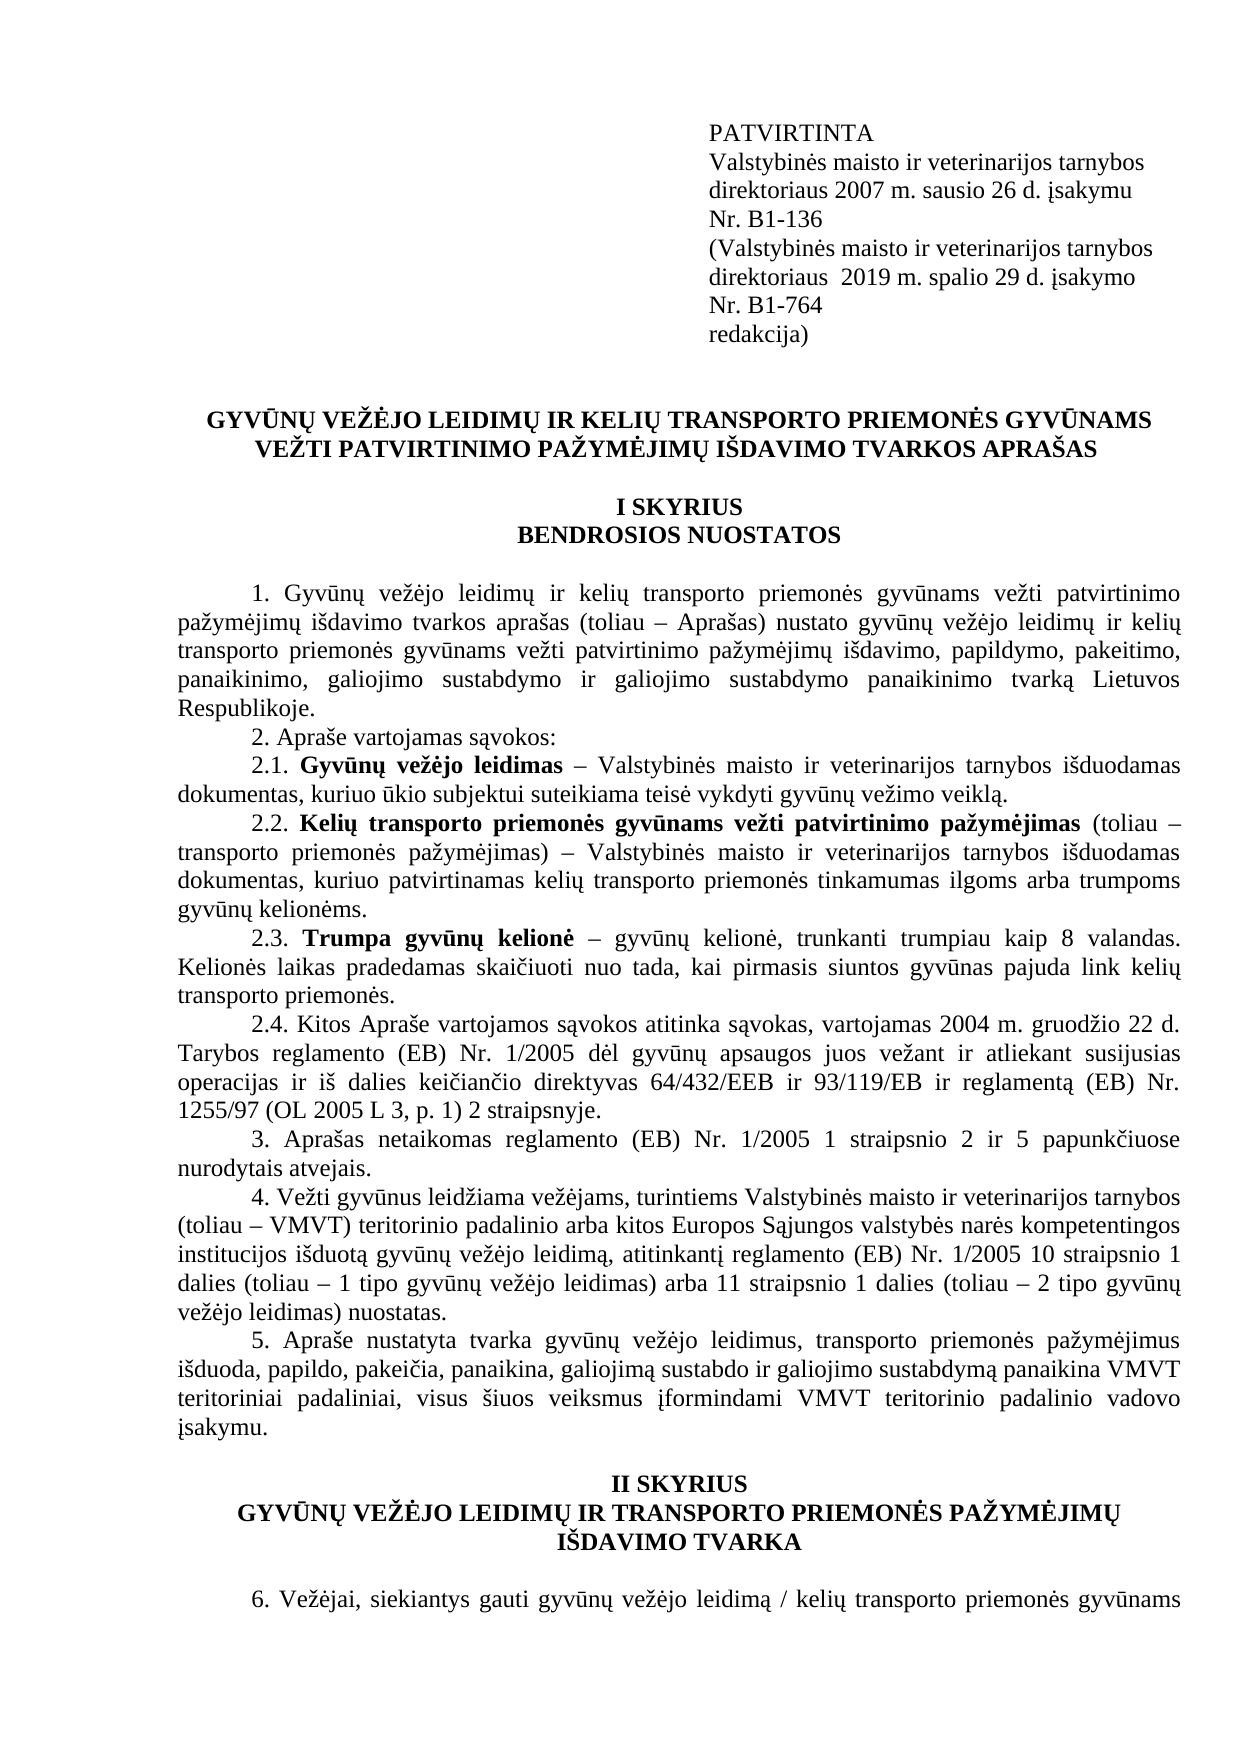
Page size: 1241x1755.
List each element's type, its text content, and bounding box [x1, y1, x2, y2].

text 5. Apraše nustatyta tvarka gyvūnų vežėjo leidimus, transporto priemonės pažymėjimus išduoda, papildo, pakeičia, panaikina, galiojimą sustabdo ir galiojimo sustabdymą panaikina VMVT teritoriniai padaliniai, visus šiuos veiksmus įformindami VMVT teritorinio padalinio vadovo įsakymu. [177, 1326, 1181, 1441]
text II SKYRIUS [177, 1469, 1181, 1498]
text Valstybinės maisto ir veterinarijos tarnybos [709, 147, 1181, 176]
text 6. Vežėjai, siekiantys gauti gyvūnų vežėjo leidimą / kelių transporto priemonės gyvūnams [177, 1584, 1181, 1613]
text PATVIRTINTA [709, 118, 1181, 147]
text 4. Vežti gyvūnus leidžiama vežėjams, turintiems Valstybinės maisto ir veterinarijos tarnybos (toliau – VMVT) teritorinio padalinio arba kitos Europos Sąjungos valstybės narės kompetentingos institucijos išduotą gyvūnų vežėjo leidimą, atitinkantį reglamento (EB) Nr. 1/2005 10 straipsnio 1 dalies (toliau – 1 tipo gyvūnų vežėjo leidimas) arba 11 straipsnio 1 dalies (toliau – 2 tipo gyvūnų vežėjo leidimas) nuostatas. [177, 1182, 1181, 1326]
text 2. Apraše vartojamas sąvokos: [177, 722, 1181, 751]
text BENDROSIOS NUOSTATOS [177, 521, 1181, 549]
text 2.1. Gyvūnų vežėjo leidimas – Valstybinės maisto ir veterinarijos tarnybos išduodamas dokumentas, kuriuo ūkio subjektui suteikiama teisė vykdyti gyvūnų vežimo veiklą. [177, 751, 1181, 808]
text direktoriaus 2007 m. sausio 26 d. įsakymu [709, 176, 1181, 204]
text Nr. B1-136 [709, 204, 1181, 233]
text 3. Aprašas netaikomas reglamento (EB) Nr. 1/2005 1 straipsnio 2 ir 5 papunkčiuose nurodytais atvejais. [177, 1124, 1181, 1182]
text GYVŪNŲ VEŽĖJO LEIDIMŲ IR TRANSPORTO PRIEMONĖS PAŽYMĖJIMŲ IŠDAVIMO TVARKA [177, 1498, 1181, 1556]
text 2.4. Kitos Apraše vartojamos sąvokos atitinka sąvokas, vartojamas 2004 m. gruodžio 22 d. Tarybos reglamento (EB) Nr. 1/2005 dėl gyvūnų apsaugos juos vežant ir atliekant susijusias operacijas ir iš dalies keičiančio direktyvas 64/432/EEB ir 93/119/EB ir reglamentą (EB) Nr. 1255/97 (OL 2005 L 3, p. 1) 2 straipsnyje. [177, 1009, 1181, 1124]
text redakcija) [709, 319, 1181, 348]
text 2.3. Trumpa gyvūnų kelionė – gyvūnų kelionė, trunkanti trumpiau kaip 8 valandas. Kelionės laikas pradedamas skaičiuoti nuo tada, kai pirmasis siuntos gyvūnas pajuda link kelių transporto priemonės. [177, 923, 1181, 1009]
text Nr. B1-764 [709, 291, 1181, 319]
text 1. Gyvūnų vežėjo leidimų ir kelių transporto priemonės gyvūnams vežti patvirtinimo pažymėjimų išdavimo tvarkos aprašas (toliau – Aprašas) nustato gyvūnų vežėjo leidimų ir kelių transporto priemonės gyvūnams vežti patvirtinimo pažymėjimų išdavimo, papildymo, pakeitimo, panaikinimo, galiojimo sustabdymo ir galiojimo sustabdymo panaikinimo tvarką Lietuvos Respublikoje. [177, 578, 1181, 722]
text 2.2. Kelių transporto priemonės gyvūnams vežti patvirtinimo pažymėjimas (toliau – transporto priemonės pažymėjimas) – Valstybinės maisto ir veterinarijos tarnybos išduodamas dokumentas, kuriuo patvirtinamas kelių transporto priemonės tinkamumas ilgoms arba trumpoms gyvūnų kelionėms. [177, 808, 1181, 923]
text (Valstybinės maisto ir veterinarijos tarnybos [709, 233, 1181, 262]
text direktoriaus 2019 m. spalio 29 d. įsakymo [709, 262, 1181, 291]
text GYVŪNŲ VEŽĖJO LEIDIMŲ IR KELIŲ TRANSPORTO PRIEMONĖS GYVŪNAMS VEŽTI PATVIRTINIMO PAŽYMĖJIMŲ IŠDAVIMO TVARKOS APRAŠAS [177, 406, 1181, 463]
text I SKYRIUS [177, 492, 1181, 521]
